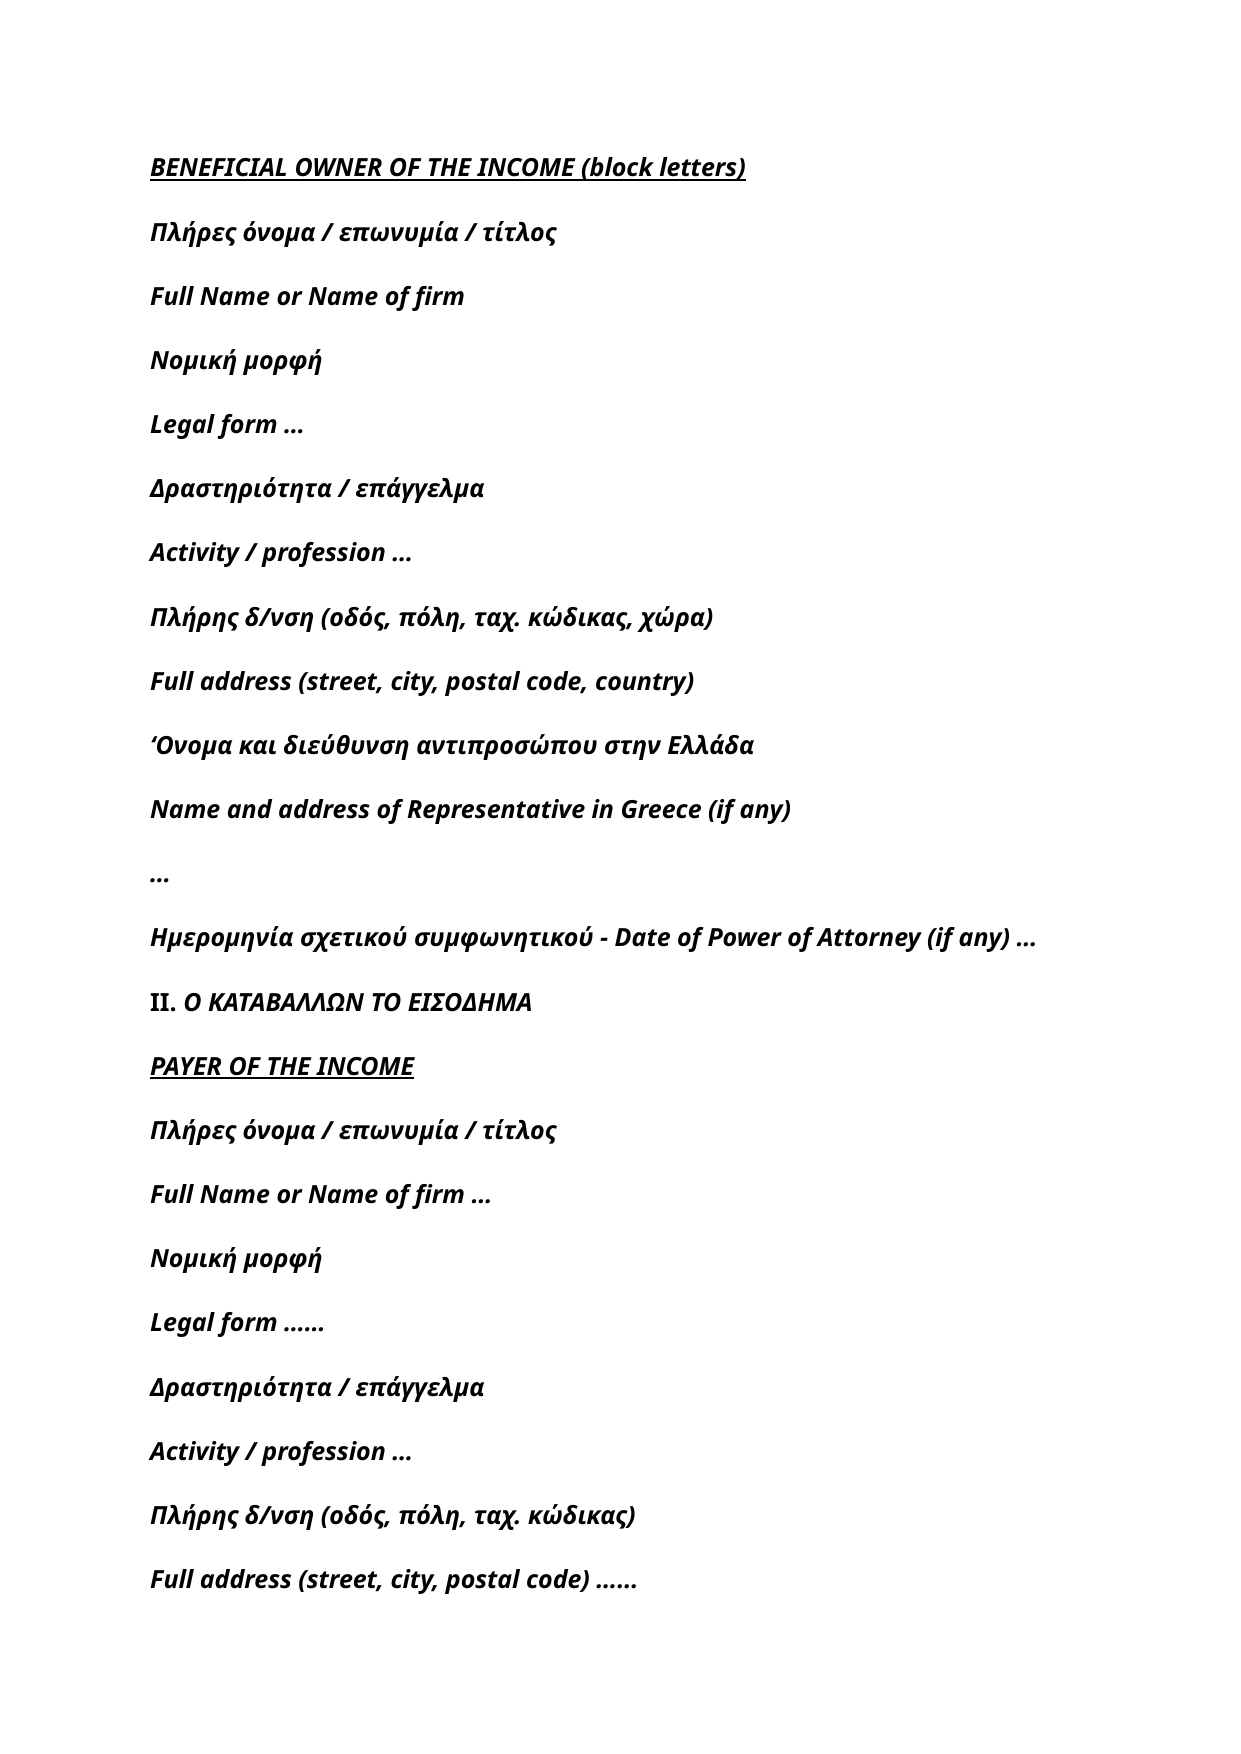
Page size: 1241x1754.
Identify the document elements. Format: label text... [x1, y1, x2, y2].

text Πλήρης δ/νση (οδός, πόλη, ταχ. κώδικας, χώρα) [150, 599, 1090, 633]
text Νομική μορφή [150, 1241, 1090, 1275]
text Δραστηριότητα / επάγγελμα [150, 1369, 1090, 1403]
text Full Name or Name of firm [150, 278, 1090, 312]
text Πλήρης δ/νση (οδός, πόλη, ταχ. κώδικας) [150, 1497, 1090, 1532]
text ‘Ονομα και διεύθυνση αντιπροσώπου στην Ελλάδα [150, 727, 1090, 762]
text Full Name or Name of firm … [150, 1177, 1090, 1211]
text … [150, 856, 1090, 890]
text Full address (street, city, postal code) …... [150, 1562, 1090, 1596]
text Legal form …… [150, 1305, 1090, 1339]
text BENEFICIAL OWNER OF THE INCOME (block letters) [150, 150, 1090, 184]
text Name and address of Representative in Greece (if any) [150, 792, 1090, 826]
text Πλήρες όνομα / επωνυμία / τίτλος [150, 1112, 1090, 1147]
text Full address (street, city, postal code, country) [150, 663, 1090, 697]
text II. Ο ΚΑΤΑΒΑΛΛΩΝ ΤΟ ΕΙΣΟΔΗΜΑ [150, 984, 1090, 1018]
text Ημερομηνία σχετικού συμφωνητικού - Date of Power of Attorney (if any) … [150, 920, 1090, 954]
text Activity / profession … [150, 1433, 1090, 1467]
text PAYER OF THE INCOME [150, 1048, 1090, 1082]
text Πλήρες όνομα / επωνυμία / τίτλος [150, 214, 1090, 248]
text Δραστηριότητα / επάγγελμα [150, 471, 1090, 505]
text Νομική μορφή [150, 342, 1090, 377]
text Activity / profession … [150, 535, 1090, 569]
text Legal form … [150, 407, 1090, 441]
